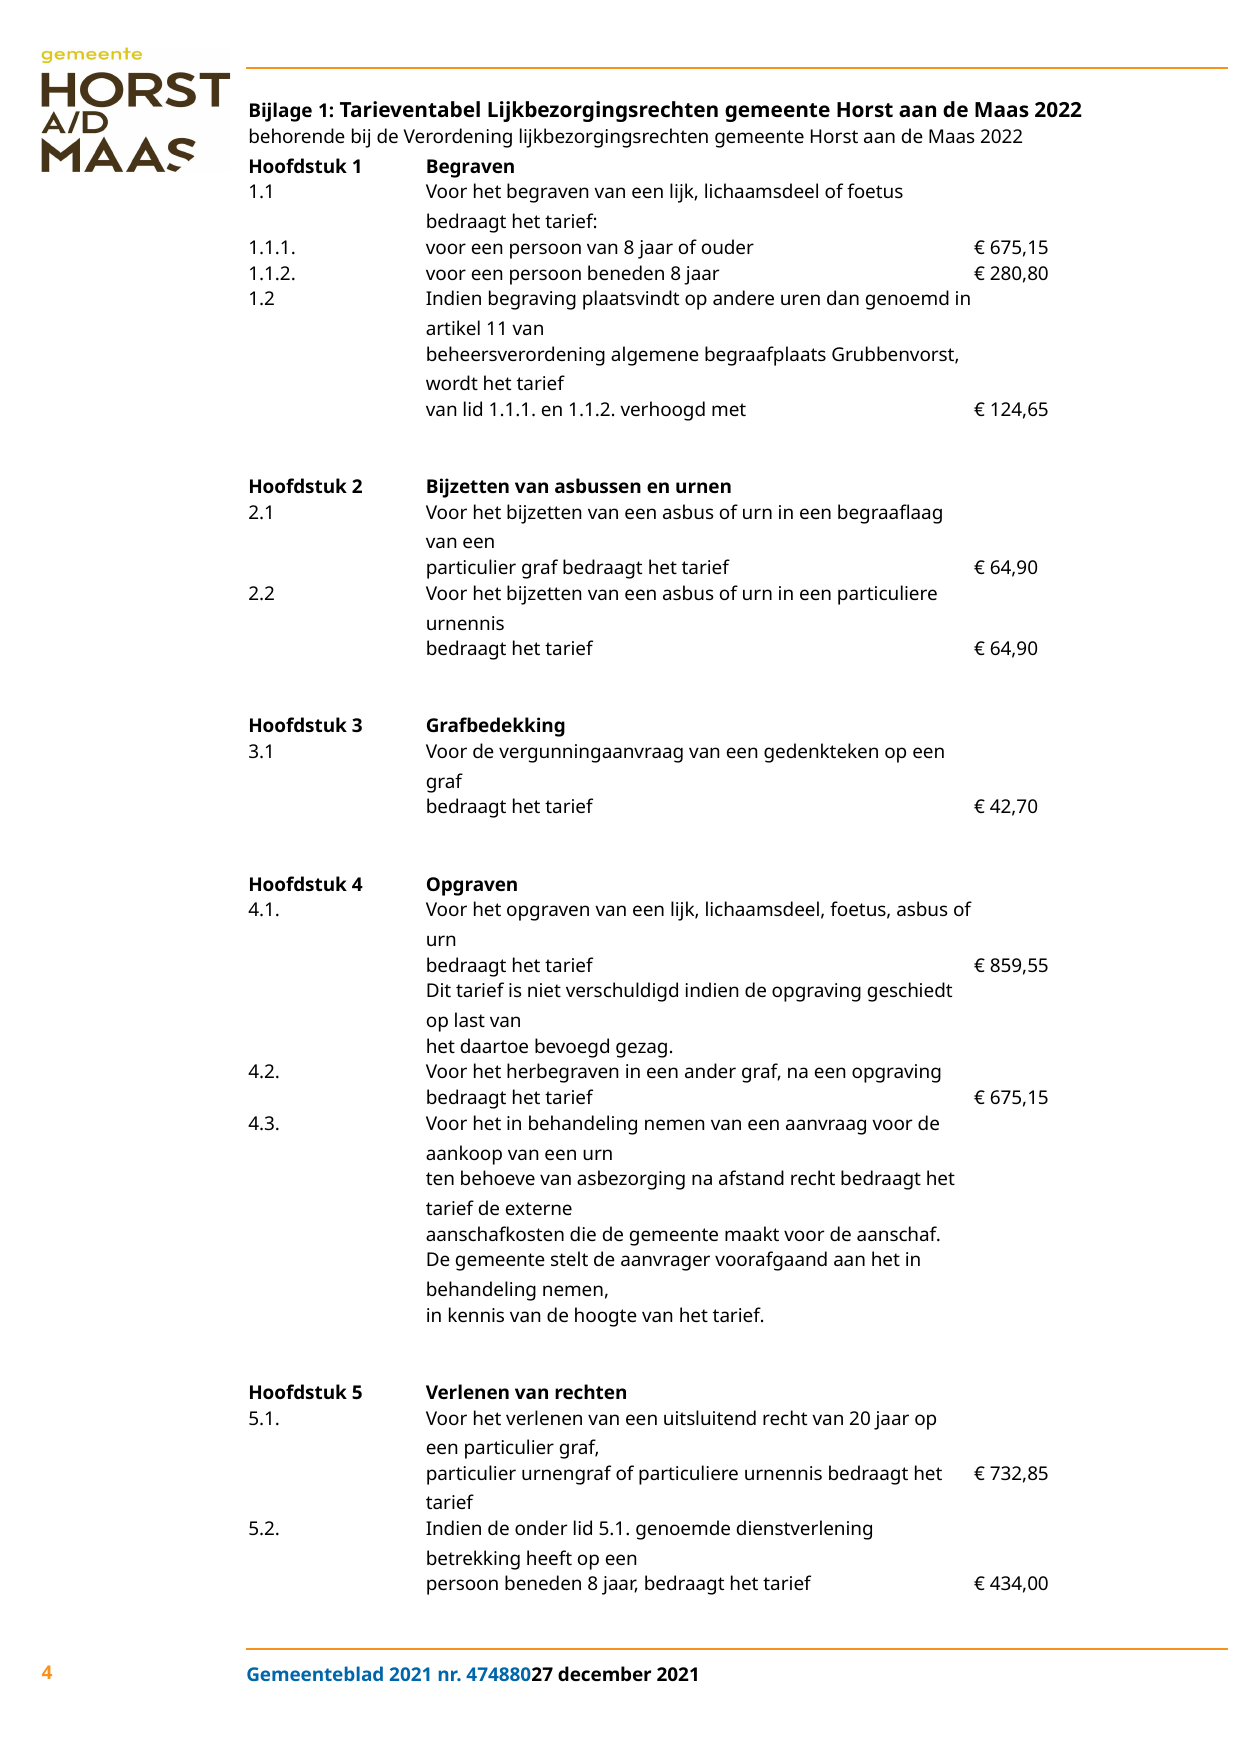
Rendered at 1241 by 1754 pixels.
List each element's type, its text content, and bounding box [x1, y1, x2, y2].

table_cell [248, 1084, 426, 1110]
table_cell [248, 1033, 426, 1059]
table_cell [974, 1165, 1152, 1221]
text behorende bij de Verordening lijkbezorgingsrechten gemeente Horst aan de Maas 2022 [248, 123, 1152, 149]
table_cell [248, 661, 426, 687]
table_cell [248, 794, 426, 819]
table_cell [974, 1246, 1152, 1302]
table_cell € 675,15 [974, 1084, 1152, 1110]
table_cell [974, 1110, 1152, 1165]
table_cell [248, 396, 426, 422]
table_cell [974, 286, 1152, 341]
table_cell [974, 1328, 1152, 1353]
table_cell € 675,15 [974, 234, 1152, 260]
table_cell 3.1 [248, 738, 426, 794]
table_cell [248, 978, 426, 1033]
table_cell 5.1. [248, 1405, 426, 1460]
table_cell € 859,55 [974, 952, 1152, 978]
table_cell [248, 1221, 426, 1246]
table_cell voor een persoon van 8 jaar of ouder [426, 234, 974, 260]
table_cell Hoofdstuk 4 [248, 871, 426, 897]
table_cell € 42,70 [974, 794, 1152, 819]
table_cell Voor het opgraven van een lijk, lichaamsdeel, foetus, asbus of urn [426, 897, 974, 952]
table_cell [248, 952, 426, 978]
table_cell [426, 1353, 974, 1379]
table_cell [248, 687, 426, 713]
table_cell [248, 1302, 426, 1327]
table_cell [974, 819, 1152, 845]
table_cell bedraagt het tarief [426, 794, 974, 819]
table_cell Dit tarief is niet verschuldigd indien de opgraving geschiedt op last van [426, 978, 974, 1033]
table_cell 1.1.2. [248, 260, 426, 286]
table_cell Hoofdstuk 2 [248, 473, 426, 499]
table_cell 5.2. [248, 1515, 426, 1571]
table_cell [974, 661, 1152, 687]
table_cell Indien de onder lid 5.1. genoemde dienstverlening betrekking heeft op een [426, 1515, 974, 1571]
table_cell [974, 499, 1152, 554]
table_cell € 732,85 [974, 1460, 1152, 1515]
table_cell € 280,80 [974, 260, 1152, 286]
table_cell [426, 687, 974, 713]
table_cell [248, 819, 426, 845]
table_cell 4.2. [248, 1059, 426, 1084]
table_cell Voor het in behandeling nemen van een aanvraag voor de aankoop van een urn [426, 1110, 974, 1165]
table_header Hoofdstuk 1 [248, 153, 426, 179]
table_cell [248, 1460, 426, 1515]
table_cell Voor het verlenen van een uitsluitend recht van 20 jaar op een particulier graf, [426, 1405, 974, 1460]
table_cell [974, 1221, 1152, 1246]
table_cell € 64,90 [974, 554, 1152, 580]
table_cell Voor het begraven van een lijk, lichaamsdeel of foetus bedraagt het tarief: [426, 179, 974, 234]
table_cell [248, 1246, 426, 1302]
table_cell [426, 845, 974, 871]
table_cell 2.2 [248, 580, 426, 635]
table_cell [248, 554, 426, 580]
table_cell [974, 978, 1152, 1033]
table_cell bedraagt het tarief [426, 1084, 974, 1110]
table_cell Voor het bijzetten van een asbus of urn in een particuliere urnennis [426, 580, 974, 635]
table_cell [426, 819, 974, 845]
table_cell Grafbedekking [426, 713, 974, 738]
table_cell [974, 738, 1152, 794]
table_cell [974, 897, 1152, 952]
table_cell [426, 422, 974, 448]
table_cell [974, 687, 1152, 713]
table_cell Hoofdstuk 3 [248, 713, 426, 738]
table_cell Verlenen van rechten [426, 1379, 974, 1405]
table_cell [974, 845, 1152, 871]
table_cell het daartoe bevoegd gezag. [426, 1033, 974, 1059]
table_cell [974, 1405, 1152, 1460]
table_cell in kennis van de hoogte van het tarief. [426, 1302, 974, 1327]
table_cell [248, 448, 426, 473]
table_cell [426, 661, 974, 687]
table_cell [248, 845, 426, 871]
table_cell 1.2 [248, 286, 426, 341]
table_cell [248, 635, 426, 661]
text Bijlage 1: Tarieventabel Lijkbezorgingsrechten gemeente Horst aan de Maas 2022 [248, 95, 1152, 123]
table_cell Bijzetten van asbussen en urnen [426, 473, 974, 499]
picture [41, 47, 231, 172]
table_cell Opgraven [426, 871, 974, 897]
table_header [974, 153, 1152, 179]
table_cell [974, 1379, 1152, 1405]
table_cell beheersverordening algemene begraafplaats Grubbenvorst, wordt het tarief [426, 341, 974, 396]
table_cell [974, 1059, 1152, 1084]
table_cell [974, 1302, 1152, 1327]
table_cell persoon beneden 8 jaar, bedraagt het tarief [426, 1571, 974, 1596]
table_cell van lid 1.1.1. en 1.1.2. verhoogd met [426, 396, 974, 422]
table_cell [974, 341, 1152, 396]
table_cell [248, 1571, 426, 1596]
table_cell [974, 580, 1152, 635]
table_cell particulier urnengraf of particuliere urnennis bedraagt het tarief [426, 1460, 974, 1515]
table_cell [974, 448, 1152, 473]
table_cell Indien begraving plaatsvindt op andere uren dan genoemd in artikel 11 van [426, 286, 974, 341]
table_cell 4.3. [248, 1110, 426, 1165]
table_header Begraven [426, 153, 974, 179]
table_cell [974, 473, 1152, 499]
table_cell [974, 1353, 1152, 1379]
table_cell [248, 1328, 426, 1353]
table_cell [426, 448, 974, 473]
table_cell voor een persoon beneden 8 jaar [426, 260, 974, 286]
table_cell bedraagt het tarief [426, 952, 974, 978]
table_cell bedraagt het tarief [426, 635, 974, 661]
table_cell 2.1 [248, 499, 426, 554]
table_cell Voor het bijzetten van een asbus of urn in een begraaflaag van een [426, 499, 974, 554]
table_cell [974, 422, 1152, 448]
table_cell [248, 1353, 426, 1379]
table_cell 4.1. [248, 897, 426, 952]
table_cell [426, 1328, 974, 1353]
table_cell 1.1.1. [248, 234, 426, 260]
table_cell € 64,90 [974, 635, 1152, 661]
table_cell [974, 179, 1152, 234]
table_cell [248, 341, 426, 396]
table_cell [974, 1033, 1152, 1059]
table_cell ten behoeve van asbezorging na afstand recht bedraagt het tarief de externe [426, 1165, 974, 1221]
table_cell Hoofdstuk 5 [248, 1379, 426, 1405]
table_cell [248, 1165, 426, 1221]
table_cell particulier graf bedraagt het tarief [426, 554, 974, 580]
table_cell 1.1 [248, 179, 426, 234]
table_cell Voor de vergunningaanvraag van een gedenkteken op een graf [426, 738, 974, 794]
table_cell Voor het herbegraven in een ander graf, na een opgraving [426, 1059, 974, 1084]
table_cell [974, 871, 1152, 897]
table_cell [248, 422, 426, 448]
table_cell aanschafkosten die de gemeente maakt voor de aanschaf. [426, 1221, 974, 1246]
table_cell [974, 1515, 1152, 1571]
table_cell € 434,00 [974, 1571, 1152, 1596]
table_cell [974, 713, 1152, 738]
table_cell € 124,65 [974, 396, 1152, 422]
table_cell De gemeente stelt de aanvrager voorafgaand aan het in behandeling nemen, [426, 1246, 974, 1302]
